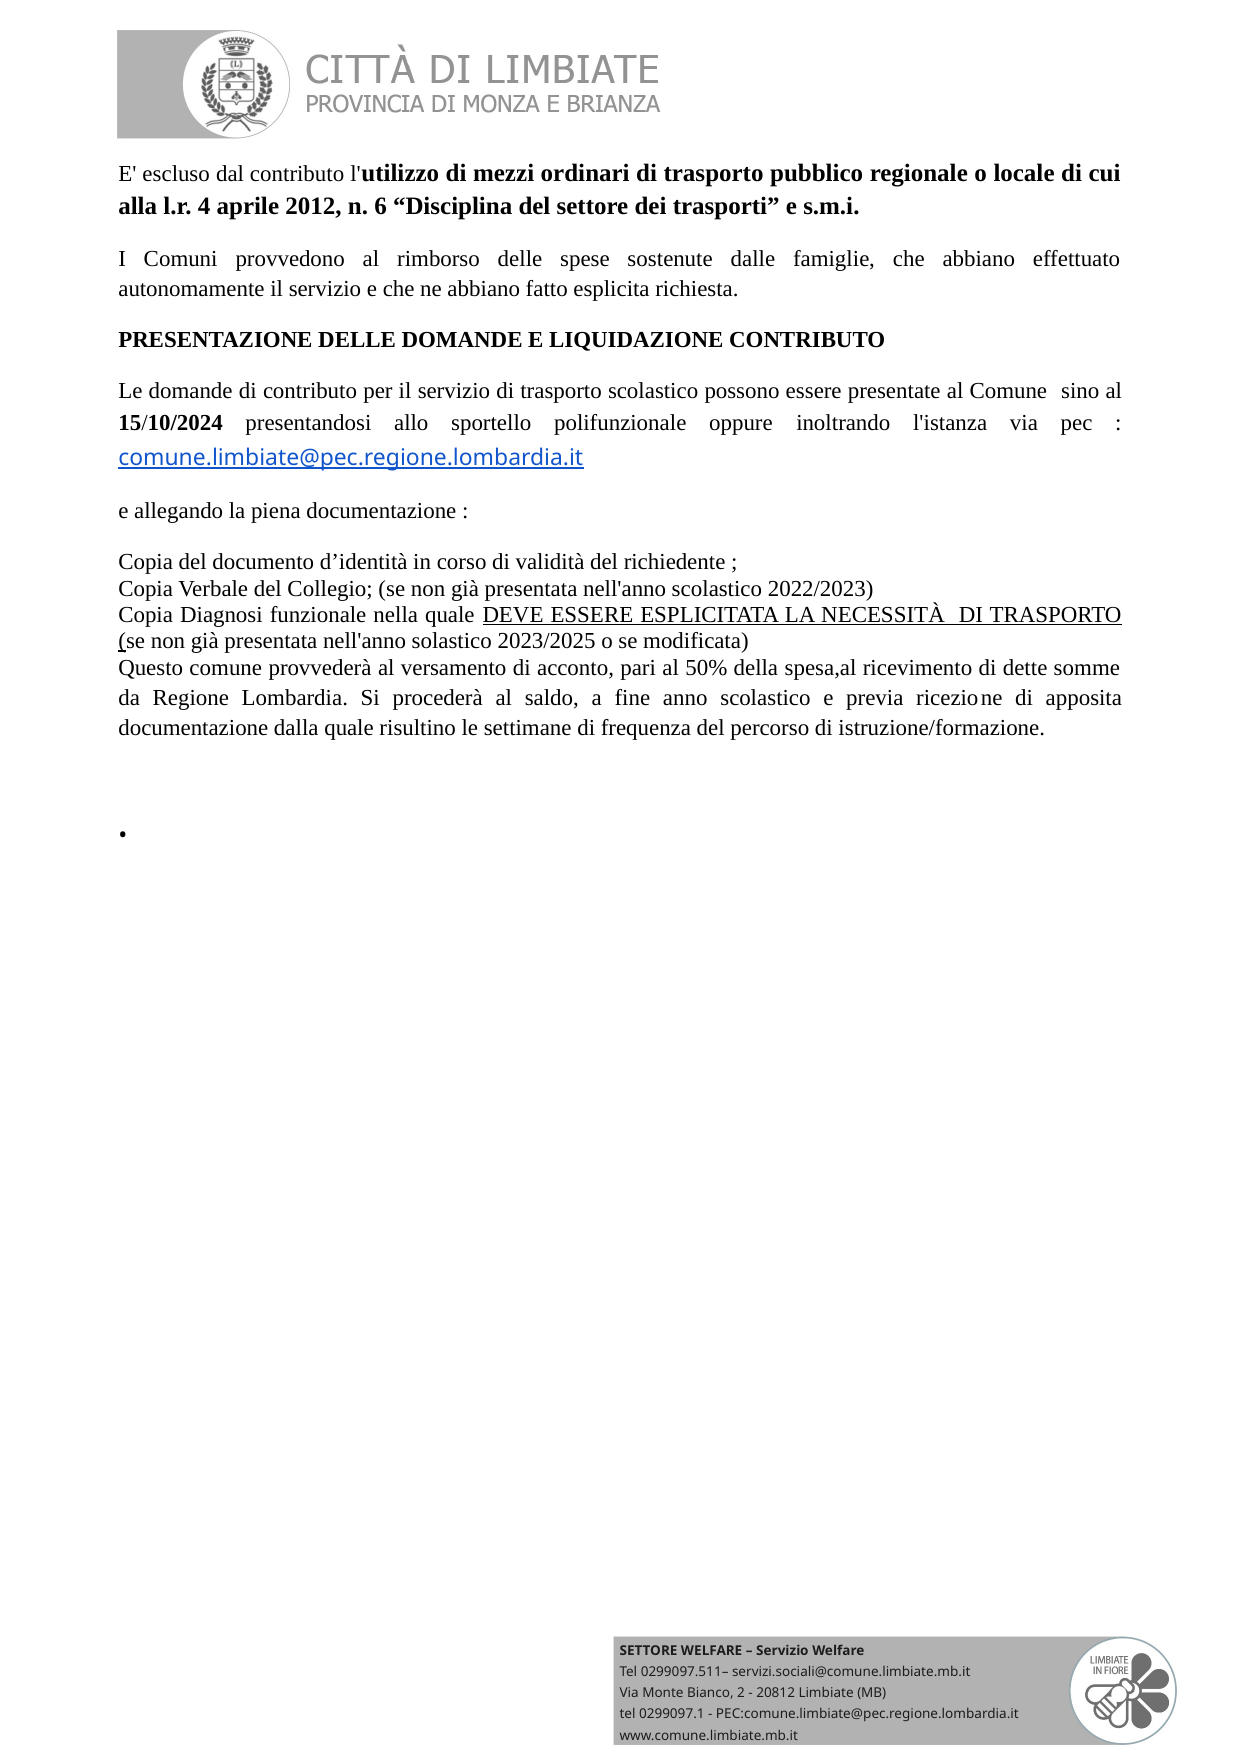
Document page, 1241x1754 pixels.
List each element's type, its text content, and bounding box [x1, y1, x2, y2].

picture [607, 1628, 1182, 1754]
text E' escluso dal contributo l'utilizzo di mezzi ordinari di trasporto pubblico regionale o locale di cui alla l.r. 4 aprile 2012, n. 6 “Disciplina del settore dei trasporti” e s.m.i. [118, 158, 1122, 220]
text Copia Verbale del Collegio; (se non già presentata nell'anno scolastico 2022/2023) [118, 575, 1122, 601]
text e allegando la piena documentazione : [118, 497, 1122, 524]
text Le domande di contributo per il servizio di trasporto scolastico possono essere presentate al Comune sino al 15/10/2024 presentandosi allo sportello polifunzionale oppure inoltrando l'istanza via pec : comune.limbiate@pec.regione.lombardia.it [118, 377, 1122, 472]
picture [108, 21, 708, 147]
text Copia Diagnosi funzionale nella quale DEVE ESSERE ESPLICITATA LA NECESSITÀ DI TRASPORTO (se non già presentata nell'anno solastico 2023/2025 o se modificata) [118, 601, 1122, 654]
text Copia del documento d’identità in corso di validità del richiedente ; [118, 548, 1122, 575]
text Questo comune provvederà al versamento di acconto, pari al 50% della spesa,al ricevimento di dette somme da Regione Lombardia. Si procederà al saldo, a fine anno scolastico e previa ricezione di apposita documentazione dalla quale risultino le settimane di frequenza del percorso di istruzione/formazione. [118, 654, 1122, 741]
text PRESENTAZIONE DELLE DOMANDE E LIQUIDAZIONE CONTRIBUTO [118, 326, 1122, 353]
text I Comuni provvedono al rimborso delle spese sostenute dalle famiglie, che abbiano effettuato autonomamente il servizio e che ne abbiano fatto esplicita richiesta. [118, 245, 1122, 302]
